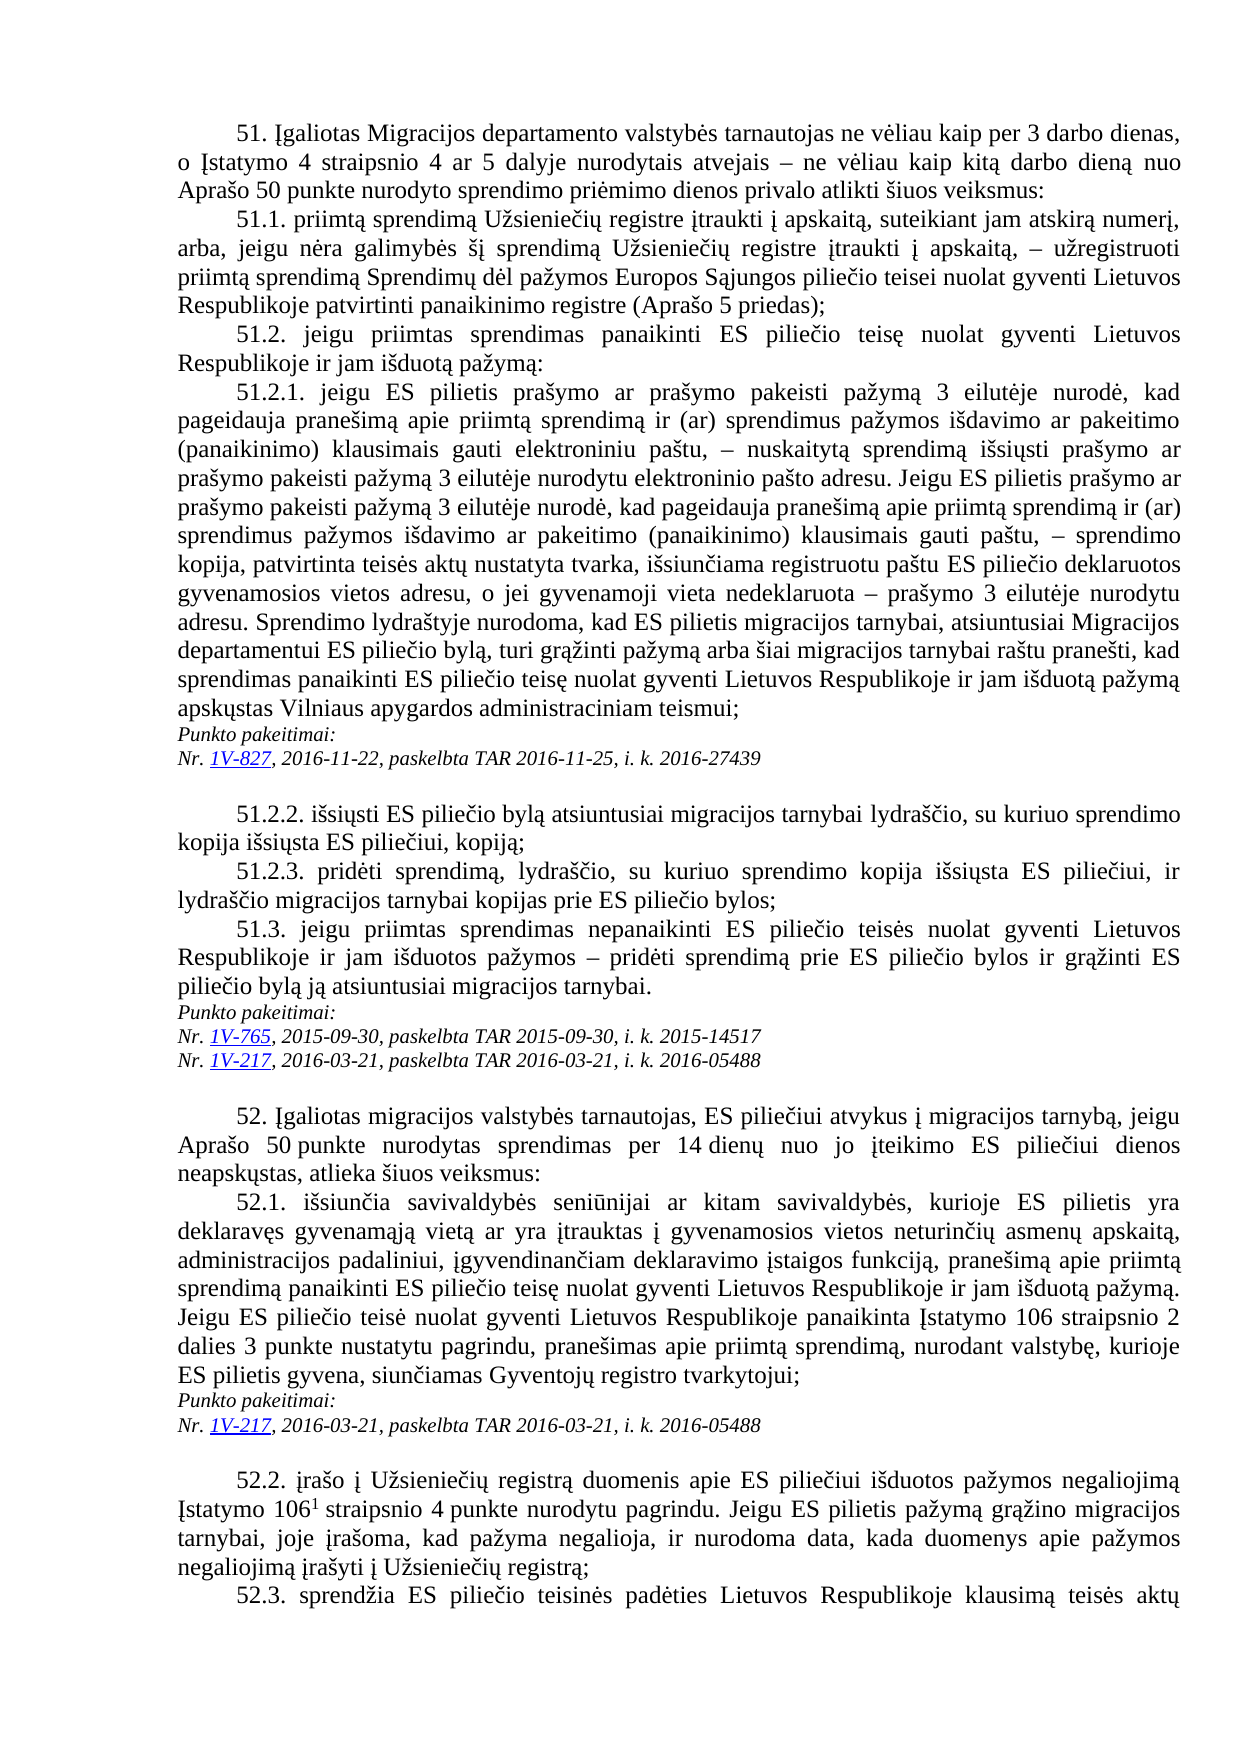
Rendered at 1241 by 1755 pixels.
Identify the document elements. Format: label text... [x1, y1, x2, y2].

text Punkto pakeitimai: [177, 1000, 1181, 1024]
text Punkto pakeitimai: [177, 1388, 1181, 1412]
text Punkto pakeitimai: [177, 722, 1181, 746]
text 51.2.3. pridėti sprendimą, lydraščio, su kuriuo sprendimo kopija išsiųsta ES piliečiui, ir lydraščio migracijos tarnybai kopijas prie ES piliečio bylos; [177, 856, 1181, 914]
text Nr. 1V-827, 2016-11-22, paskelbta TAR 2016-11-25, i. k. 2016-27439 [177, 746, 1181, 770]
text 51. Įgaliotas Migracijos departamento valstybės tarnautojas ne vėliau kaip per 3 darbo dienas, o Įstatymo 4 straipsnio 4 ar 5 dalyje nurodytais atvejais – ne vėliau kaip kitą darbo dieną nuo Aprašo 50 punkte nurodyto sprendimo priėmimo dienos privalo atlikti šiuos veiksmus: [177, 118, 1181, 204]
text 51.2.2. išsiųsti ES piliečio bylą atsiuntusiai migracijos tarnybai lydraščio, su kuriuo sprendimo kopija išsiųsta ES piliečiui, kopiją; [177, 799, 1181, 856]
text Nr. 1V-765, 2015-09-30, paskelbta TAR 2015-09-30, i. k. 2015-14517 [177, 1024, 1181, 1048]
text 51.2.1. jeigu ES pilietis prašymo ar prašymo pakeisti pažymą 3 eilutėje nurodė, kad pageidauja pranešimą apie priimtą sprendimą ir (ar) sprendimus pažymos išdavimo ar pakeitimo (panaikinimo) klausimais gauti elektroniniu paštu, – nuskaitytą sprendimą išsiųsti prašymo ar prašymo pakeisti pažymą 3 eilutėje nurodytu elektroninio pašto adresu. Jeigu ES pilietis prašymo ar prašymo pakeisti pažymą 3 eilutėje nurodė, kad pageidauja pranešimą apie priimtą sprendimą ir (ar) sprendimus pažymos išdavimo ar pakeitimo (panaikinimo) klausimais gauti paštu, – sprendimo kopija, patvirtinta teisės aktų nustatyta tvarka, išsiunčiama registruotu paštu ES piliečio deklaruotos gyvenamosios vietos adresu, o jei gyvenamoji vieta nedeklaruota – prašymo 3 eilutėje nurodytu adresu. Sprendimo lydraštyje nurodoma, kad ES pilietis migracijos tarnybai, atsiuntusiai Migracijos departamentui ES piliečio bylą, turi grąžinti pažymą arba šiai migracijos tarnybai raštu pranešti, kad sprendimas panaikinti ES piliečio teisę nuolat gyventi Lietuvos Respublikoje ir jam išduotą pažymą apskųstas Vilniaus apygardos administraciniam teismui; [177, 377, 1181, 722]
text 52.3. sprendžia ES piliečio teisinės padėties Lietuvos Respublikoje klausimą teisės aktų [177, 1580, 1181, 1609]
text 52.1. išsiunčia savivaldybės seniūnijai ar kitam savivaldybės, kurioje ES pilietis yra deklaravęs gyvenamąją vietą ar yra įtrauktas į gyvenamosios vietos neturinčių asmenų apskaitą, administracijos padaliniui, įgyvendinančiam deklaravimo įstaigos funkciją, pranešimą apie priimtą sprendimą panaikinti ES piliečio teisę nuolat gyventi Lietuvos Respublikoje ir jam išduotą pažymą. Jeigu ES piliečio teisė nuolat gyventi Lietuvos Respublikoje panaikinta Įstatymo 106 straipsnio 2 dalies 3 punkte nustatytu pagrindu, pranešimas apie priimtą sprendimą, nurodant valstybę, kurioje ES pilietis gyvena, siunčiamas Gyventojų registro tvarkytojui; [177, 1187, 1181, 1388]
text 51.1. priimtą sprendimą Užsieniečių registre įtraukti į apskaitą, suteikiant jam atskirą numerį, arba, jeigu nėra galimybės šį sprendimą Užsieniečių registre įtraukti į apskaitą, – užregistruoti priimtą sprendimą Sprendimų dėl pažymos Europos Sąjungos piliečio teisei nuolat gyventi Lietuvos Respublikoje patvirtinti panaikinimo registre (Aprašo 5 priedas); [177, 204, 1181, 319]
text Nr. 1V-217, 2016-03-21, paskelbta TAR 2016-03-21, i. k. 2016-05488 [177, 1048, 1181, 1072]
text 51.2. jeigu priimtas sprendimas panaikinti ES piliečio teisę nuolat gyventi Lietuvos Respublikoje ir jam išduotą pažymą: [177, 319, 1181, 377]
text Nr. 1V-217, 2016-03-21, paskelbta TAR 2016-03-21, i. k. 2016-05488 [177, 1412, 1181, 1437]
text 52.2. įrašo į Užsieniečių registrą duomenis apie ES piliečiui išduotos pažymos negaliojimą Įstatymo 1061 straipsnio 4 punkte nurodytu pagrindu. Jeigu ES pilietis pažymą grąžino migracijos tarnybai, joje įrašoma, kad pažyma negalioja, ir nurodoma data, kada duomenys apie pažymos negaliojimą įrašyti į Užsieniečių registrą; [177, 1465, 1181, 1580]
text 52. Įgaliotas migracijos valstybės tarnautojas, ES piliečiui atvykus į migracijos tarnybą, jeigu Aprašo 50 punkte nurodytas sprendimas per 14 dienų nuo jo įteikimo ES piliečiui dienos neapskųstas, atlieka šiuos veiksmus: [177, 1101, 1181, 1187]
text 51.3. jeigu priimtas sprendimas nepanaikinti ES piliečio teisės nuolat gyventi Lietuvos Respublikoje ir jam išduotos pažymos – pridėti sprendimą prie ES piliečio bylos ir grąžinti ES piliečio bylą ją atsiuntusiai migracijos tarnybai. [177, 914, 1181, 1000]
